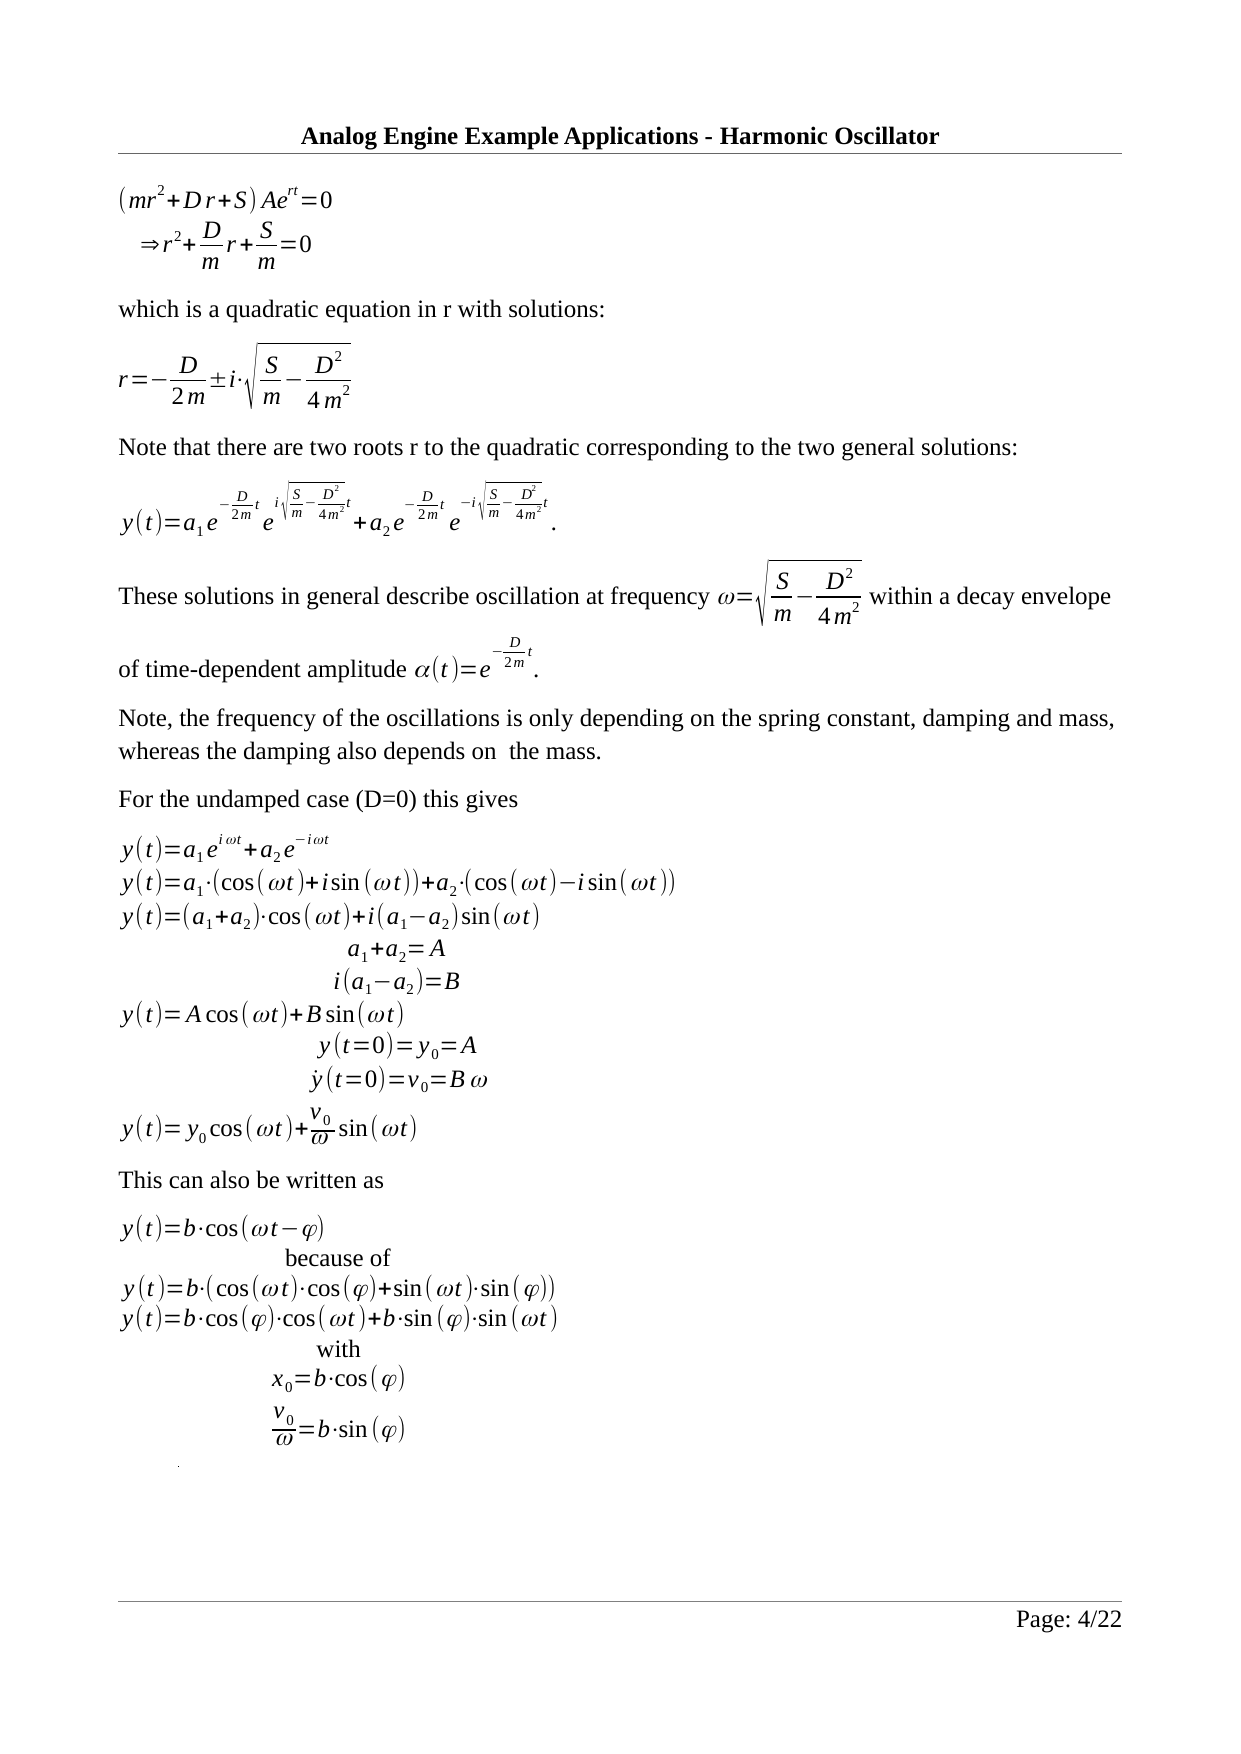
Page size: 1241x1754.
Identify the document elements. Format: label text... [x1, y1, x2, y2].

text Note, the frequency of the oscillations is only depending on the spring constant, damping and mass, whereas the damping also depends on the mass. [118, 703, 1122, 765]
text For the undamped case (D=0) this gives [118, 784, 1122, 813]
text which is a quadratic equation in r with solutions: [118, 294, 1122, 323]
text These solutions in general describe oscillation at frequency within a decay envelope of time-dependent amplitude . [118, 558, 1122, 684]
text Note that there are two roots r to the quadratic corresponding to the two general solutions: [118, 432, 1122, 461]
text This can also be written as [118, 1165, 1122, 1194]
